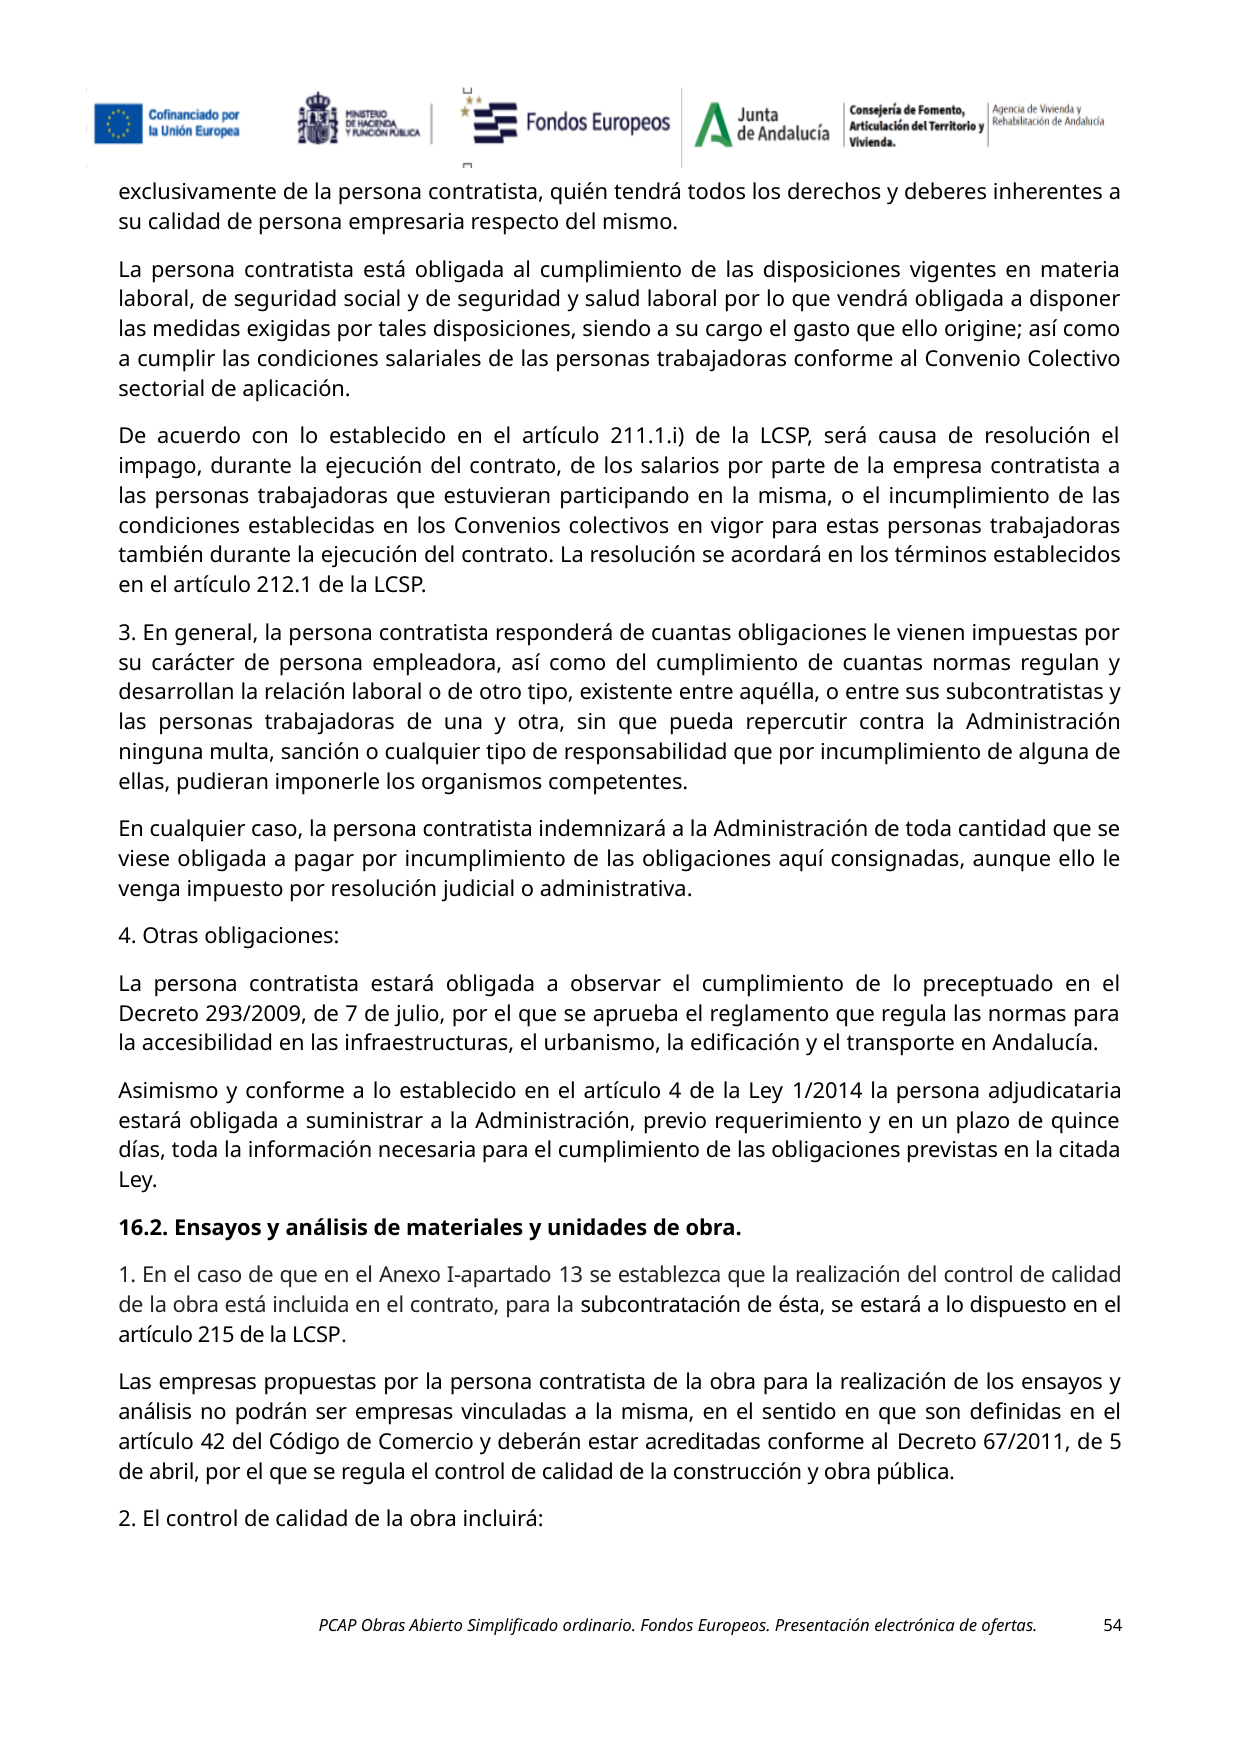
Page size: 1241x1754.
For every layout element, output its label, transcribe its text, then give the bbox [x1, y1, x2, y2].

text La persona contratista estará obligada a observar el cumplimiento de lo preceptuado en el Decreto 293/2009, de 7 de julio, por el que se aprueba el reglamento que regula las normas para la accesibilidad en las infraestructuras, el urbanismo, la edificación y el transporte en Andalucía. [118, 968, 1122, 1057]
subtitle 16.2. Ensayos y análisis de materiales y unidades de obra. [118, 1212, 1122, 1242]
text La persona contratista está obligada al cumplimiento de las disposiciones vigentes en materia laboral, de seguridad social y de seguridad y salud laboral por lo que vendrá obligada a disponer las medidas exigidas por tales disposiciones, siendo a su cargo el gasto que ello origine; así como a cumplir las condiciones salariales de las personas trabajadoras conforme al Convenio Colectivo sectorial de aplicación. [118, 254, 1122, 403]
text En cualquier caso, la persona contratista indemnizará a la Administración de toda cantidad que se viese obligada a pagar por incumplimiento de las obligaciones aquí consignadas, aunque ello le venga impuesto por resolución judicial o administrativa. [118, 813, 1122, 903]
text Las empresas propuestas por la persona contratista de la obra para la realización de los ensayos y análisis no podrán ser empresas vinculadas a la misma, en el sentido en que son definidas en el artículo 42 del Código de Comercio y deberán estar acreditadas conforme al Decreto 67/2011, de 5 de abril, por el que se regula el control de calidad de la construcción y obra pública. [118, 1366, 1122, 1486]
text 3. En general, la persona contratista responderá de cuantas obligaciones le vienen impuestas por su carácter de persona empleadora, así como del cumplimiento de cuantas normas regulan y desarrollan la relación laboral o de otro tipo, existente entre aquélla, o entre sus subcontratistas y las personas trabajadoras de una y otra, sin que pueda repercutir contra la Administración ninguna multa, sanción o cualquier tipo de responsabilidad que por incumplimiento de alguna de ellas, pudieran imponerle los organismos competentes. [118, 617, 1122, 796]
text 1. En el caso de que en el Anexo I-apartado 13 se establezca que la realización del control de calidad de la obra está incluida en el contrato, para la subcontratación de ésta, se estará a lo dispuesto en el artículo 215 de la LCSP. [118, 1259, 1122, 1349]
text 2. El control de calidad de la obra incluirá: [118, 1503, 1122, 1533]
text 4. Otras obligaciones: [118, 920, 1122, 950]
text exclusivamente de la persona contratista, quién tendrá todos los derechos y deberes inherentes a su calidad de persona empresaria respecto del mismo. [118, 176, 1122, 236]
text Asimismo y conforme a lo establecido en el artículo 4 de la Ley 1/2014 la persona adjudicataria estará obligada a suministrar a la Administración, previo requerimiento y en un plazo de quince días, toda la información necesaria para el cumplimiento de las obligaciones previstas en la citada Ley. [118, 1075, 1122, 1194]
text De acuerdo con lo establecido en el artículo 211.1.i) de la LCSP, será causa de resolución el impago, durante la ejecución del contrato, de los salarios por parte de la empresa contratista a las personas trabajadoras que estuvieran participando en la misma, o el incumplimiento de las condiciones establecidas en los Convenios colectivos en vigor para estas personas trabajadoras también durante la ejecución del contrato. La resolución se acordará en los términos establecidos en el artículo 212.1 de la LCSP. [118, 420, 1122, 599]
picture [86, 84, 1118, 168]
